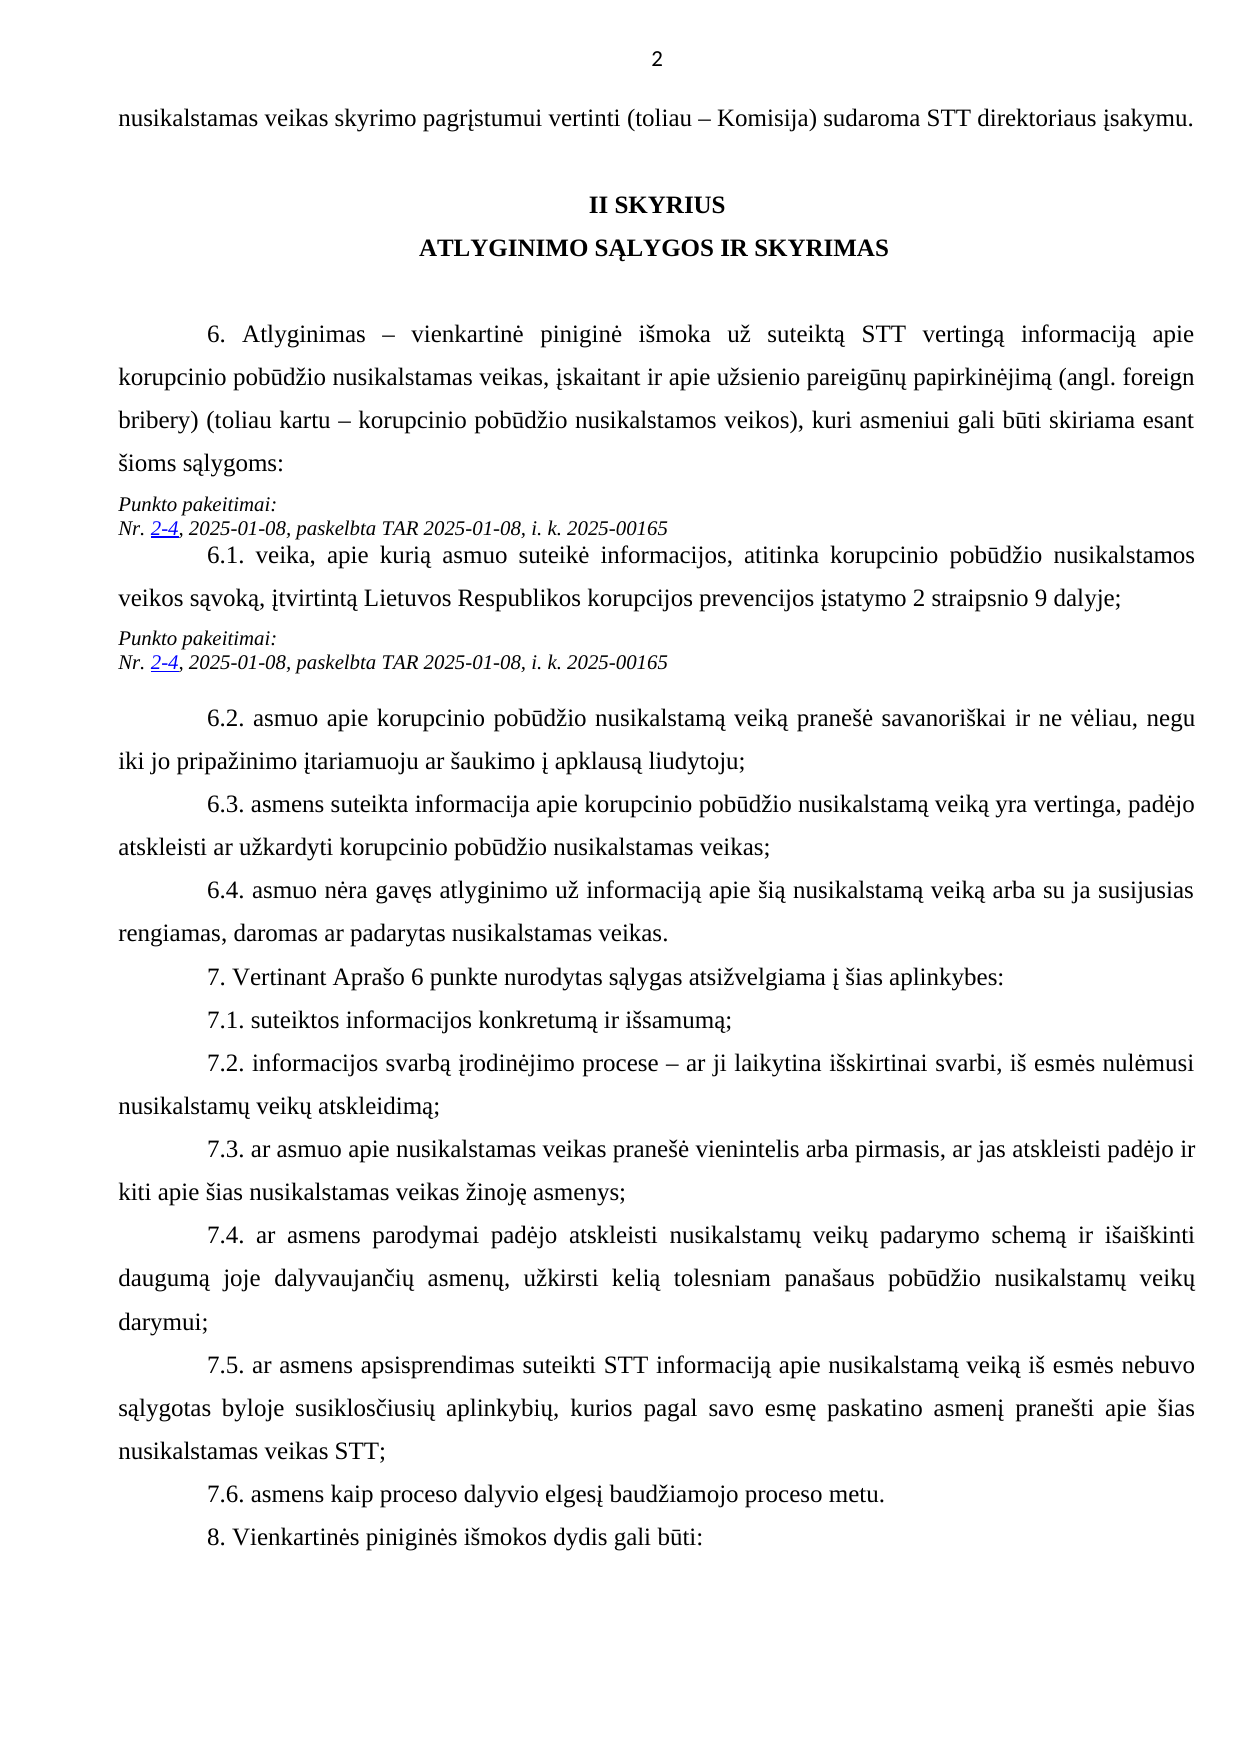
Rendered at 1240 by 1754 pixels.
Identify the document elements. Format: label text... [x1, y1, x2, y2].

text 7.4. ar asmens parodymai padėjo atskleisti nusikalstamų veikų padarymo schemą ir išaiškinti daugumą joje dalyvaujančių asmenų, užkirsti kelią tolesniam panašaus pobūdžio nusikalstamų veikų darymui; [118, 1220, 1196, 1335]
text 7.6. asmens kaip proceso dalyvio elgesį baudžiamojo proceso metu. [118, 1479, 1196, 1508]
text 6. Atlyginimas – vienkartinė piniginė išmoka už suteiktą STT vertingą informaciją apie korupcinio pobūdžio nusikalstamas veikas, įskaitant ir apie užsienio pareigūnų papirkinėjimą (angl. foreign bribery) (toliau kartu – korupcinio pobūdžio nusikalstamos veikos), kuri asmeniui gali būti skiriama esant šioms sąlygoms: [118, 319, 1196, 477]
text 7.2. informacijos svarbą įrodinėjimo procese – ar ji laikytina išskirtinai svarbi, iš esmės nulėmusi nusikalstamų veikų atskleidimą; [118, 1048, 1196, 1120]
text ATLYGINIMO SĄLYGOS IR SKYRIMAS [118, 233, 1196, 262]
text II SKYRIUS [118, 190, 1196, 218]
text 7.1. suteiktos informacijos konkretumą ir išsamumą; [118, 1005, 1196, 1033]
text Punkto pakeitimai: [118, 492, 1196, 516]
text 6.4. asmuo nėra gavęs atlyginimo už informaciją apie šią nusikalstamą veiką arba su ja susijusias rengiamas, daromas ar padarytas nusikalstamas veikas. [118, 875, 1196, 947]
text Nr. 2-4, 2025-01-08, paskelbta TAR 2025-01-08, i. k. 2025-00165 [118, 516, 1196, 540]
text 6.1. veika, apie kurią asmuo suteikė informacijos, atitinka korupcinio pobūdžio nusikalstamos veikos sąvoką, įtvirtintą Lietuvos Respublikos korupcijos prevencijos įstatymo 2 straipsnio 9 dalyje; [118, 540, 1196, 612]
text nusikalstamas veikas skyrimo pagrįstumui vertinti (toliau – Komisija) sudaroma STT direktoriaus įsakymu. [118, 103, 1196, 132]
text 6.3. asmens suteikta informacija apie korupcinio pobūdžio nusikalstamą veiką yra vertinga, padėjo atskleisti ar užkardyti korupcinio pobūdžio nusikalstamas veikas; [118, 789, 1196, 861]
text 6.2. asmuo apie korupcinio pobūdžio nusikalstamą veiką pranešė savanoriškai ir ne vėliau, negu iki jo pripažinimo įtariamuoju ar šaukimo į apklausą liudytoju; [118, 703, 1196, 775]
text 8. Vienkartinės piniginės išmokos dydis gali būti: [118, 1522, 1196, 1551]
text 7.3. ar asmuo apie nusikalstamas veikas pranešė vienintelis arba pirmasis, ar jas atskleisti padėjo ir kiti apie šias nusikalstamas veikas žinoję asmenys; [118, 1134, 1196, 1206]
text Punkto pakeitimai: [118, 626, 1196, 650]
text Nr. 2-4, 2025-01-08, paskelbta TAR 2025-01-08, i. k. 2025-00165 [118, 650, 1196, 674]
text 7.5. ar asmens apsisprendimas suteikti STT informaciją apie nusikalstamą veiką iš esmės nebuvo sąlygotas byloje susiklosčiusių aplinkybių, kurios pagal savo esmę paskatino asmenį pranešti apie šias nusikalstamas veikas STT; [118, 1350, 1196, 1465]
text 7. Vertinant Aprašo 6 punkte nurodytas sąlygas atsižvelgiama į šias aplinkybes: [118, 962, 1196, 990]
